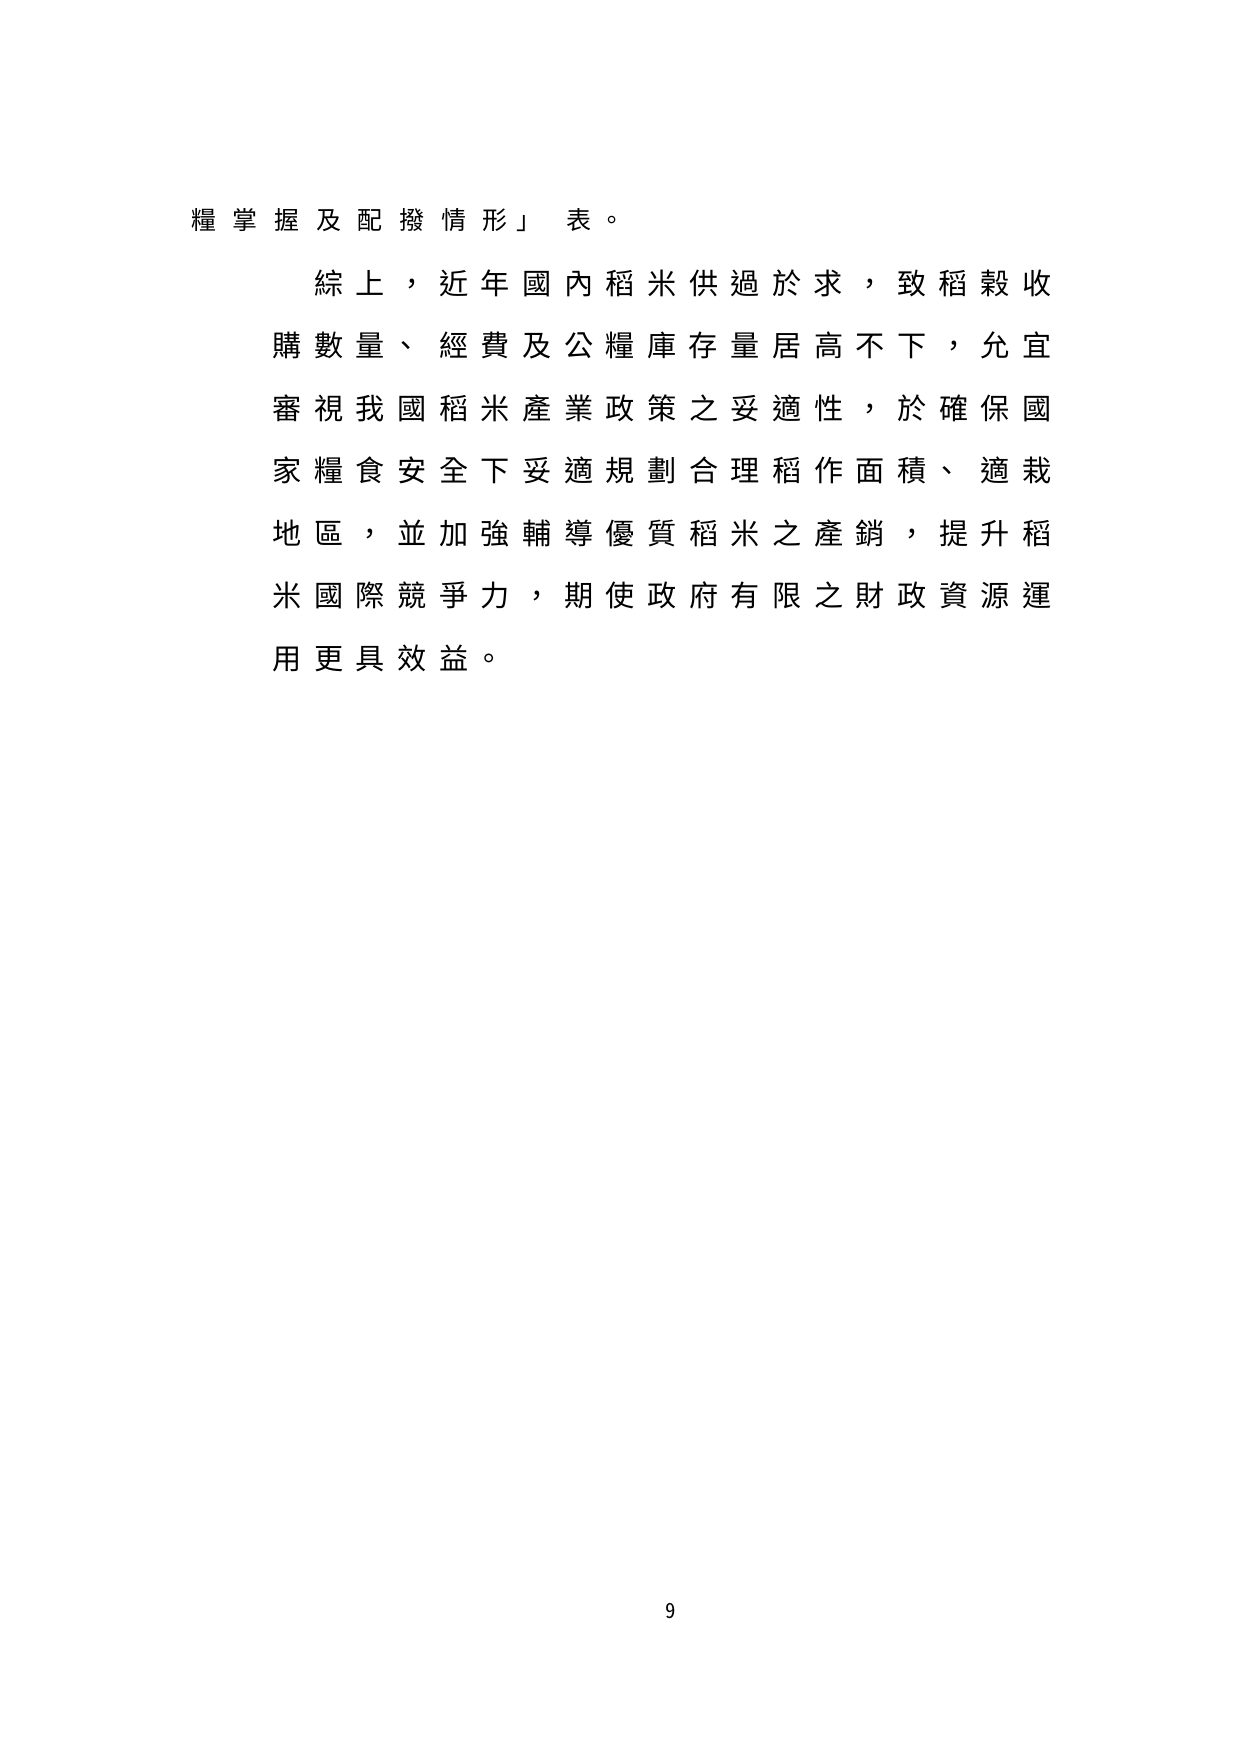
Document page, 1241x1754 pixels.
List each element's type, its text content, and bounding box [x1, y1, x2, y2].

text 綜上，近年國內稻米供過於求，致稻榖收購數量、經費及公糧庫存量居高不下，允宜審視我國稻米產業政策之妥適性，於確保國家糧食安全下妥適規劃合理稻作面積、適栽地區，並加強輔導優質稻米之產銷，提升稻米國際競爭力，期使政府有限之財政資源運用更具效益。 [242, 240, 1058, 677]
text 糧掌握及配撥情形」表。 [183, 177, 1058, 240]
